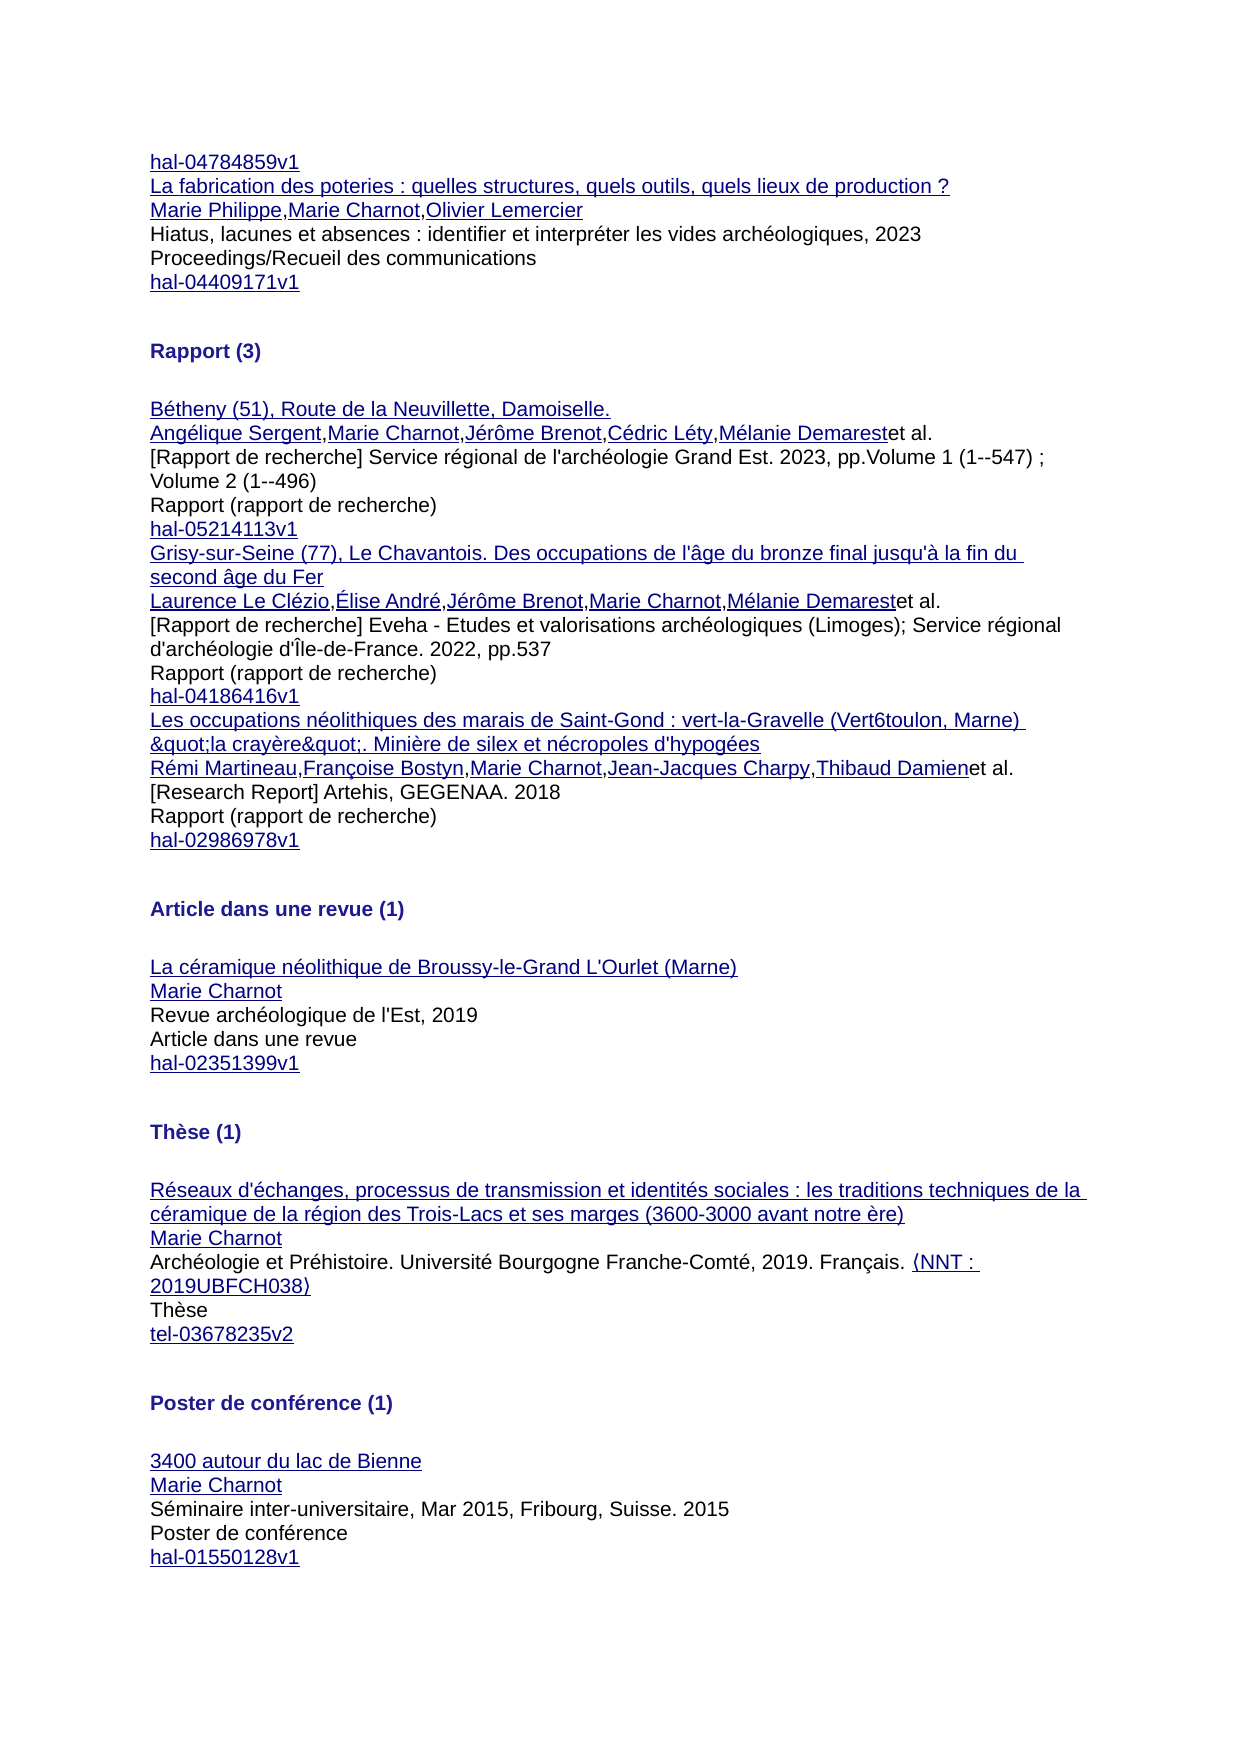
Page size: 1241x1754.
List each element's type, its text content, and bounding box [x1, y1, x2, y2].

table_header 3400 autour du lac de Bienne Marie Charnot Séminaire inter-universitaire, Mar 2015, Fribourg, Suisse. 2015 Poster de conférence hal-01550128v1 [150, 1449, 1090, 1569]
subtitle Thèse (1) [150, 1120, 1090, 1144]
subtitle Poster de conférence (1) [150, 1391, 1090, 1414]
table_cell Grisy-sur-Seine (77), Le Chavantois. Des occupations de l'âge du bronze final jusqu'à la fin du second âge du Fer Laurence Le Clézio,Élise André,Jérôme Brenot,Marie Charnot,Mélanie Demarestet al. [Rapport de recherche] Eveha - Etudes et valorisations archéologiques (Limoges); Service régional d'archéologie d'Île-de-France. 2022, pp.537 Rapport (rapport de recherche) hal-04186416v1 [150, 541, 1090, 708]
table_cell La fabrication des poteries : quelles structures, quels outils, quels lieux de production ? Marie Philippe,Marie Charnot,Olivier Lemercier Hiatus, lacunes et absences : identifier et interpréter les vides archéologiques, 2023 Proceedings/Recueil des communications hal-04409171v1 [150, 174, 1090, 294]
subtitle Rapport (3) [150, 338, 1090, 362]
table_header La céramique néolithique de Broussy-le-Grand L'Ourlet (Marne) Marie Charnot Revue archéologique de l'Est, 2019 Article dans une revue hal-02351399v1 [150, 955, 1090, 1075]
table_header Réseaux d'échanges, processus de transmission et identités sociales : les traditions techniques de la céramique de la région des Trois-Lacs et ses marges (3600-3000 avant notre ère) Marie Charnot Archéologie et Préhistoire. Université Bourgogne Franche-Comté, 2019. Français. ⟨NNT : 2019UBFCH038⟩ Thèse tel-03678235v2 [150, 1178, 1090, 1346]
table_header Bétheny (51), Route de la Neuvillette, Damoiselle. Angélique Sergent,Marie Charnot,Jérôme Brenot,Cédric Léty,Mélanie Demarestet al. [Rapport de recherche] Service régional de l'archéologie Grand Est. 2023, pp.Volume 1 (1--547) ; Volume 2 (1--496) Rapport (rapport de recherche) hal-05214113v1 [150, 397, 1090, 541]
table_header hal-04784859v1 [150, 150, 1090, 174]
subtitle Article dans une revue (1) [150, 897, 1090, 921]
table_cell Les occupations néolithiques des marais de Saint-Gond : vert-la-Gravelle (Vert6toulon, Marne) &quot;la crayère&quot;. Minière de silex et nécropoles d'hypogées Rémi Martineau,Françoise Bostyn,Marie Charnot,Jean-Jacques Charpy,Thibaud Damienet al. [Research Report] Artehis, GEGENAA. 2018 Rapport (rapport de recherche) hal-02986978v1 [150, 708, 1090, 852]
